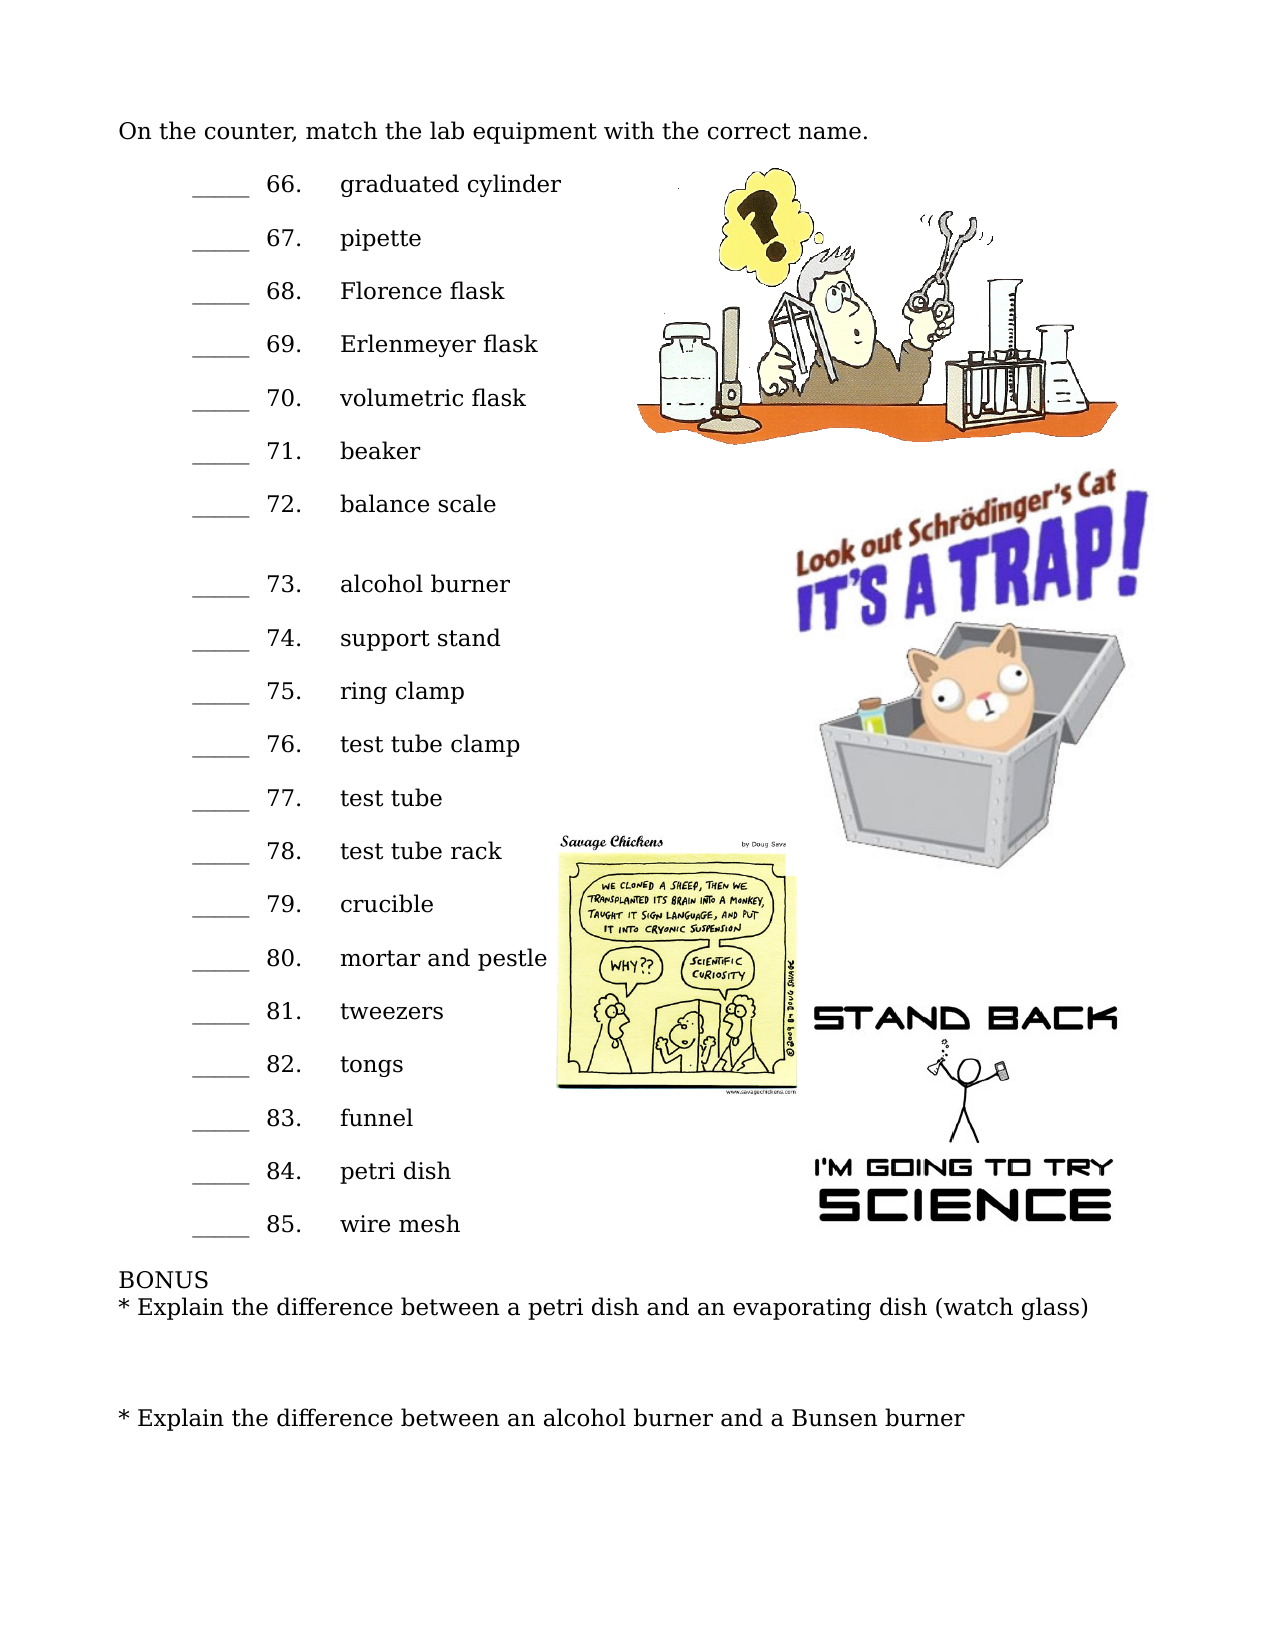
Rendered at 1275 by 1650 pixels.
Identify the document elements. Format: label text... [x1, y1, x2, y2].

text _____ 74. support stand [118, 625, 785, 651]
text _____ 80. mortar and pestle [118, 945, 539, 971]
text _____ 85. wire mesh [118, 1211, 1157, 1238]
text _____ 80. mortar and pestle [814, 945, 1157, 971]
text * Explain the difference between an alcohol burner and a Bunsen burner [118, 1406, 1157, 1432]
text _____ 69. Erlenmeyer flask [118, 331, 598, 358]
text _____ 70. volumetric flask [118, 385, 598, 411]
text _____ 71. beaker [118, 438, 785, 465]
text _____ 84. petri dish [118, 1158, 778, 1185]
text _____ 81. tweezers [118, 998, 539, 1025]
text _____ 76. test tube clamp [118, 731, 785, 758]
text * Explain the difference between a petri dish and an evaporating dish (watch glass) [118, 1294, 1157, 1321]
text _____ 78. test tube rack [118, 838, 539, 865]
text _____ 83. funnel [118, 1105, 778, 1131]
text _____ 75. ring clamp [118, 678, 785, 705]
text _____ 66. graduated cylinder [118, 171, 598, 198]
text _____ 72. balance scale [118, 491, 785, 518]
picture [539, 144, 1157, 1096]
text _____ 82. tongs [118, 1051, 539, 1078]
text [814, 891, 1157, 918]
text _____ 68. Florence flask [118, 278, 598, 305]
text On the counter, match the lab equipment with the correct name. [118, 118, 1157, 145]
text BONUS [118, 1267, 1157, 1294]
text _____ 79. crucible [118, 891, 539, 918]
text _____ 77. test tube [118, 785, 785, 811]
text _____ 67. pipette [118, 225, 598, 251]
text _____ 73. alcohol burner [118, 571, 785, 598]
